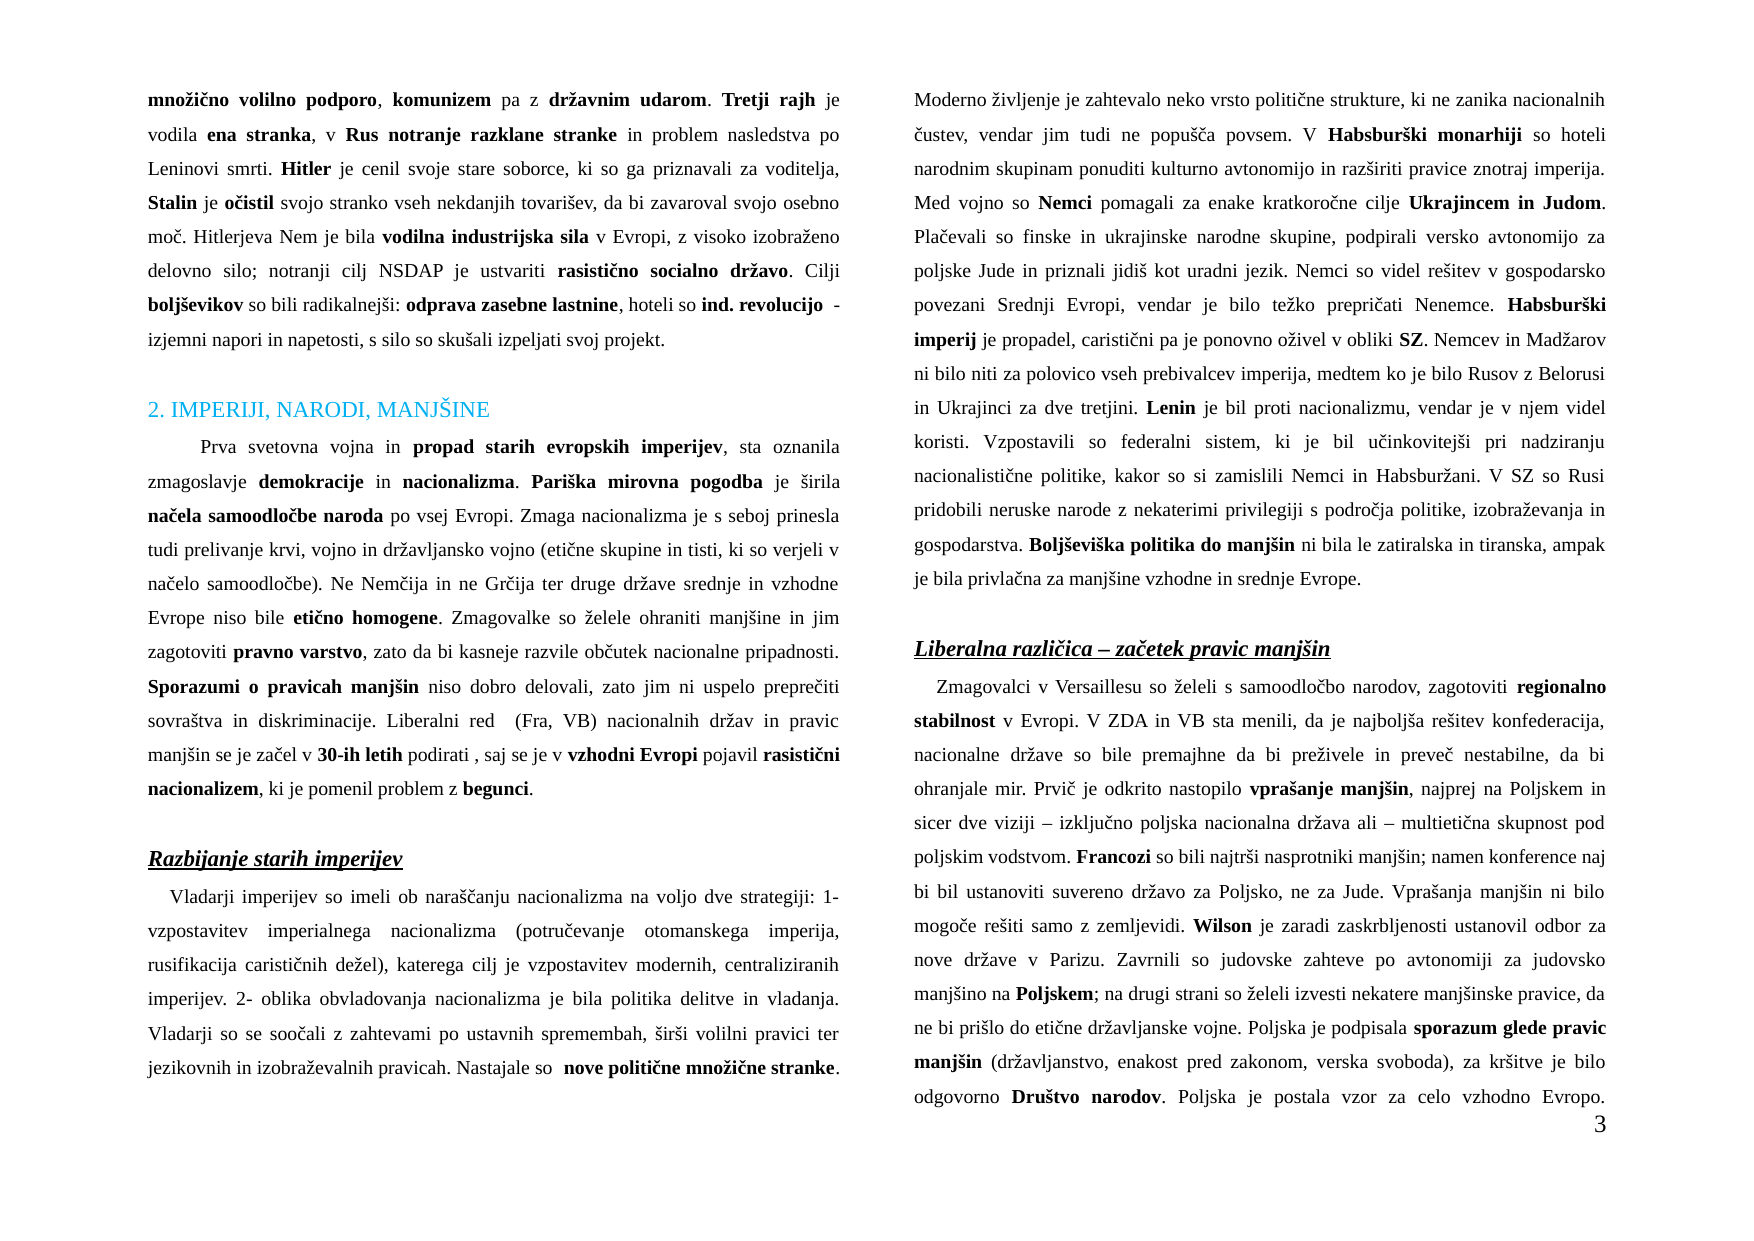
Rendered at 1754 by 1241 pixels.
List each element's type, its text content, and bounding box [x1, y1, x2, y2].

text množično volilno podporo, komunizem pa z državnim udarom. Tretji rajh je vodila ena stranka, v Rus notranje razklane stranke in problem nasledstva po Leninovi smrti. Hitler je cenil svoje stare soborce, ki so ga priznavali za voditelja, Stalin je očistil svojo stranko vseh nekdanjih tovarišev, da bi zavaroval svojo osebno moč. Hitlerjeva Nem je bila vodilna industrijska sila v Evropi, z visoko izobraženo delovno silo; notranji cilj NSDAP je ustvariti rasistično socialno državo. Cilji boljševikov so bili radikalnejši: odprava zasebne lastnine, hoteli so ind. revolucijo - izjemni napori in napetosti, s silo so skušali izpeljati svoj projekt. [148, 88, 840, 350]
text Liberalna različica – začetek pravic manjšin [914, 635, 1606, 661]
text Moderno življenje je zahtevalo neko vrsto politične strukture, ki ne zanika nacionalnih čustev, vendar jim tudi ne popušča povsem. V Habsburški monarhiji so hoteli narodnim skupinam ponuditi kulturno avtonomijo in razširiti pravice znotraj imperija. Med vojno so Nemci pomagali za enake kratkoročne cilje Ukrajincem in Judom. Plačevali so finske in ukrajinske narodne skupine, podpirali versko avtonomijo za poljske Jude in priznali jidiš kot uradni jezik. Nemci so videl rešitev v gospodarsko povezani Srednji Evropi, vendar je bilo težko prepričati Nenemce. Habsburški imperij je propadel, caristični pa je ponovno oživel v obliki SZ. Nemcev in Madžarov ni bilo niti za polovico vseh prebivalcev imperija, medtem ko je bilo Rusov z Belorusi in Ukrajinci za dve tretjini. Lenin je bil proti nacionalizmu, vendar je v njem videl koristi. Vzpostavili so federalni sistem, ki je bil učinkovitejši pri nadziranju nacionalistične politike, kakor so si zamislili Nemci in Habsburžani. V SZ so Rusi pridobili neruske narode z nekaterimi privilegiji s področja politike, izobraževanja in gospodarstva. Boljševiška politika do manjšin ni bila le zatiralska in tiranska, ampak je bila privlačna za manjšine vzhodne in srednje Evrope. [914, 88, 1606, 589]
text Zmagovalci v Versaillesu so želeli s samoodločbo narodov, zagotoviti regionalno stabilnost v Evropi. V ZDA in VB sta menili, da je najboljša rešitev konfederacija, nacionalne države so bile premajhne da bi preživele in preveč nestabilne, da bi ohranjale mir. Prvič je odkrito nastopilo vprašanje manjšin, najprej na Poljskem in sicer dve viziji – izključno poljska nacionalna država ali – multietična skupnost pod poljskim vodstvom. Francozi so bili najtrši nasprotniki manjšin; namen konference naj bi bil ustanoviti suvereno državo za Poljsko, ne za Jude. Vprašanja manjšin ni bilo mogoče rešiti samo z zemljevidi. Wilson je zaradi zaskrbljenosti ustanovil odbor za nove države v Parizu. Zavrnili so judovske zahteve po avtonomiji za judovsko manjšino na Poljskem; na drugi strani so želeli izvesti nekatere manjšinske pravice, da ne bi prišlo do etične državljanske vojne. Poljska je podpisala sporazum glede pravic manjšin (državljanstvo, enakost pred zakonom, verska svoboda), za kršitve je bilo odgovorno Društvo narodov. Poljska je postala vzor za celo vzhodno Evropo. [914, 674, 1606, 1107]
text Razbijanje starih imperijev [148, 845, 840, 872]
text 2. IMPERIJI, NARODI, MANJŠINE [148, 396, 840, 422]
text Vladarji imperijev so imeli ob naraščanju nacionalizma na voljo dve strategiji: 1- vzpostavitev imperialnega nacionalizma (potručevanje otomanskega imperija, rusifikacija carističnih dežel), katerega cilj je vzpostavitev modernih, centraliziranih imperijev. 2- oblika obvladovanja nacionalizma je bila politika delitve in vladanja. Vladarji so se soočali z zahtevami po ustavnih spremembah, širši volilni pravici ter jezikovnih in izobraževalnih pravicah. Nastajale so nove politične množične stranke. [148, 885, 840, 1078]
text Prva svetovna vojna in propad starih evropskih imperijev, sta oznanila zmagoslavje demokracije in nacionalizma. Pariška mirovna pogodba je širila načela samoodločbe naroda po vsej Evropi. Zmaga nacionalizma je s seboj prinesla tudi prelivanje krvi, vojno in državljansko vojno (etične skupine in tisti, ki so verjeli v načelo samoodločbe). Ne Nemčija in ne Grčija ter druge države srednje in vzhodne Evrope niso bile etično homogene. Zmagovalke so želele ohraniti manjšine in jim zagotoviti pravno varstvo, zato da bi kasneje razvile občutek nacionalne pripadnosti. Sporazumi o pravicah manjšin niso dobro delovali, zato jim ni uspelo preprečiti sovraštva in diskriminacije. Liberalni red (Fra, VB) nacionalnih držav in pravic manjšin se je začel v 30-ih letih podirati , saj se je v vzhodni Evropi pojavil rasistični nacionalizem, ki je pomenil problem z begunci. [148, 435, 840, 800]
